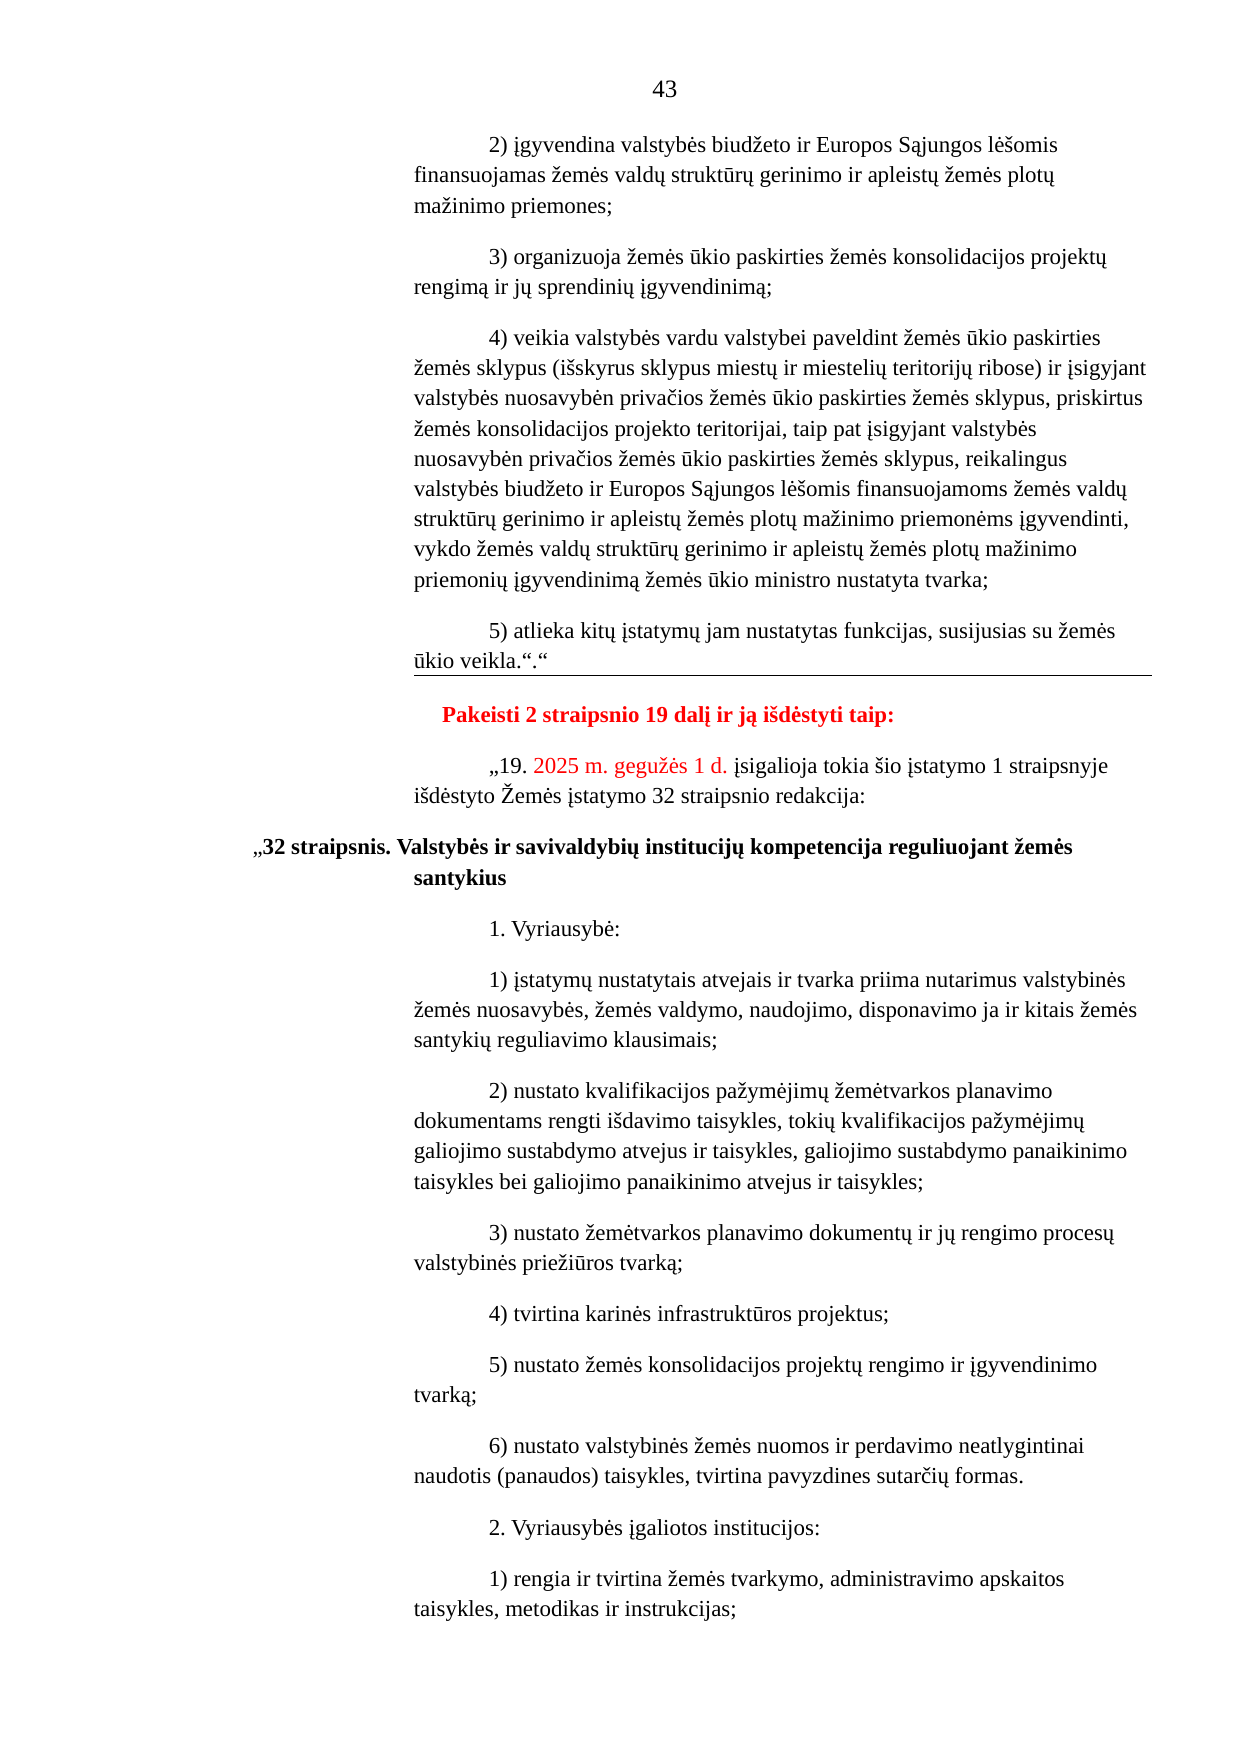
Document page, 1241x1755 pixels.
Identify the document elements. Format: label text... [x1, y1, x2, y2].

text „19. 2025 m. gegužės 1 d. įsigalioja tokia šio įstatymo 1 straipsnyje išdėstyto Žemės įstatymo 32 straipsnio redakcija: [413, 752, 1152, 809]
text 3) organizuoja žemės ūkio paskirties žemės konsolidacijos projektų rengimą ir jų sprendinių įgyvendinimą; [413, 243, 1152, 299]
text 1. Vyriausybė: [413, 915, 1152, 941]
text „32 straipsnis. Valstybės ir savivaldybių institucijų kompetencija reguliuojant žemės santykius [252, 833, 1152, 890]
text 1) rengia ir tvirtina žemės tvarkymo, administravimo apskaitos taisykles, metodikas ir instrukcijas; [413, 1565, 1152, 1621]
text 2. Vyriausybės įgaliotos institucijos: [413, 1514, 1152, 1540]
text 1) įstatymų nustatytais atvejais ir tvarka priima nutarimus valstybinės žemės nuosavybės, žemės valdymo, naudojimo, disponavimo ja ir kitais žemės santykių reguliavimo klausimais; [413, 966, 1152, 1052]
text 3) nustato žemėtvarkos planavimo dokumentų ir jų rengimo procesų valstybinės priežiūros tvarką; [413, 1219, 1152, 1275]
text 6) nustato valstybinės žemės nuomos ir perdavimo neatlygintinai naudotis (panaudos) taisykles, tvirtina pavyzdines sutarčių formas. [413, 1432, 1152, 1489]
text 4) veikia valstybės vardu valstybei paveldint žemės ūkio paskirties žemės sklypus (išskyrus sklypus miestų ir miestelių teritorijų ribose) ir įsigyjant valstybės nuosavybėn privačios žemės ūkio paskirties žemės sklypus, priskirtus žemės konsolidacijos projekto teritorijai, taip pat įsigyjant valstybės nuosavybėn privačios žemės ūkio paskirties žemės sklypus, reikalingus valstybės biudžeto ir Europos Sąjungos lėšomis finansuojamoms žemės valdų struktūrų gerinimo ir apleistų žemės plotų mažinimo priemonėms įgyvendinti, vykdo žemės valdų struktūrų gerinimo ir apleistų žemės plotų mažinimo priemonių įgyvendinimą žemės ūkio ministro nustatyta tvarka; [413, 324, 1152, 592]
text 2) įgyvendina valstybės biudžeto ir Europos Sąjungos lėšomis finansuojamas žemės valdų struktūrų gerinimo ir apleistų žemės plotų mažinimo priemones; [413, 131, 1152, 218]
text 4) tvirtina karinės infrastruktūros projektus; [413, 1300, 1152, 1326]
text Pakeisti 2 straipsnio 19 dalį ir ją išdėstyti taip: [413, 701, 1152, 727]
text 5) atlieka kitų įstatymų jam nustatytas funkcijas, susijusias su žemės ūkio veikla.“.“ [413, 617, 1152, 676]
text 5) nustato žemės konsolidacijos projektų rengimo ir įgyvendinimo tvarką; [413, 1351, 1152, 1408]
text 2) nustato kvalifikacijos pažymėjimų žemėtvarkos planavimo dokumentams rengti išdavimo taisykles, tokių kvalifikacijos pažymėjimų galiojimo sustabdymo atvejus ir taisykles, galiojimo sustabdymo panaikinimo taisykles bei galiojimo panaikinimo atvejus ir taisykles; [413, 1077, 1152, 1194]
